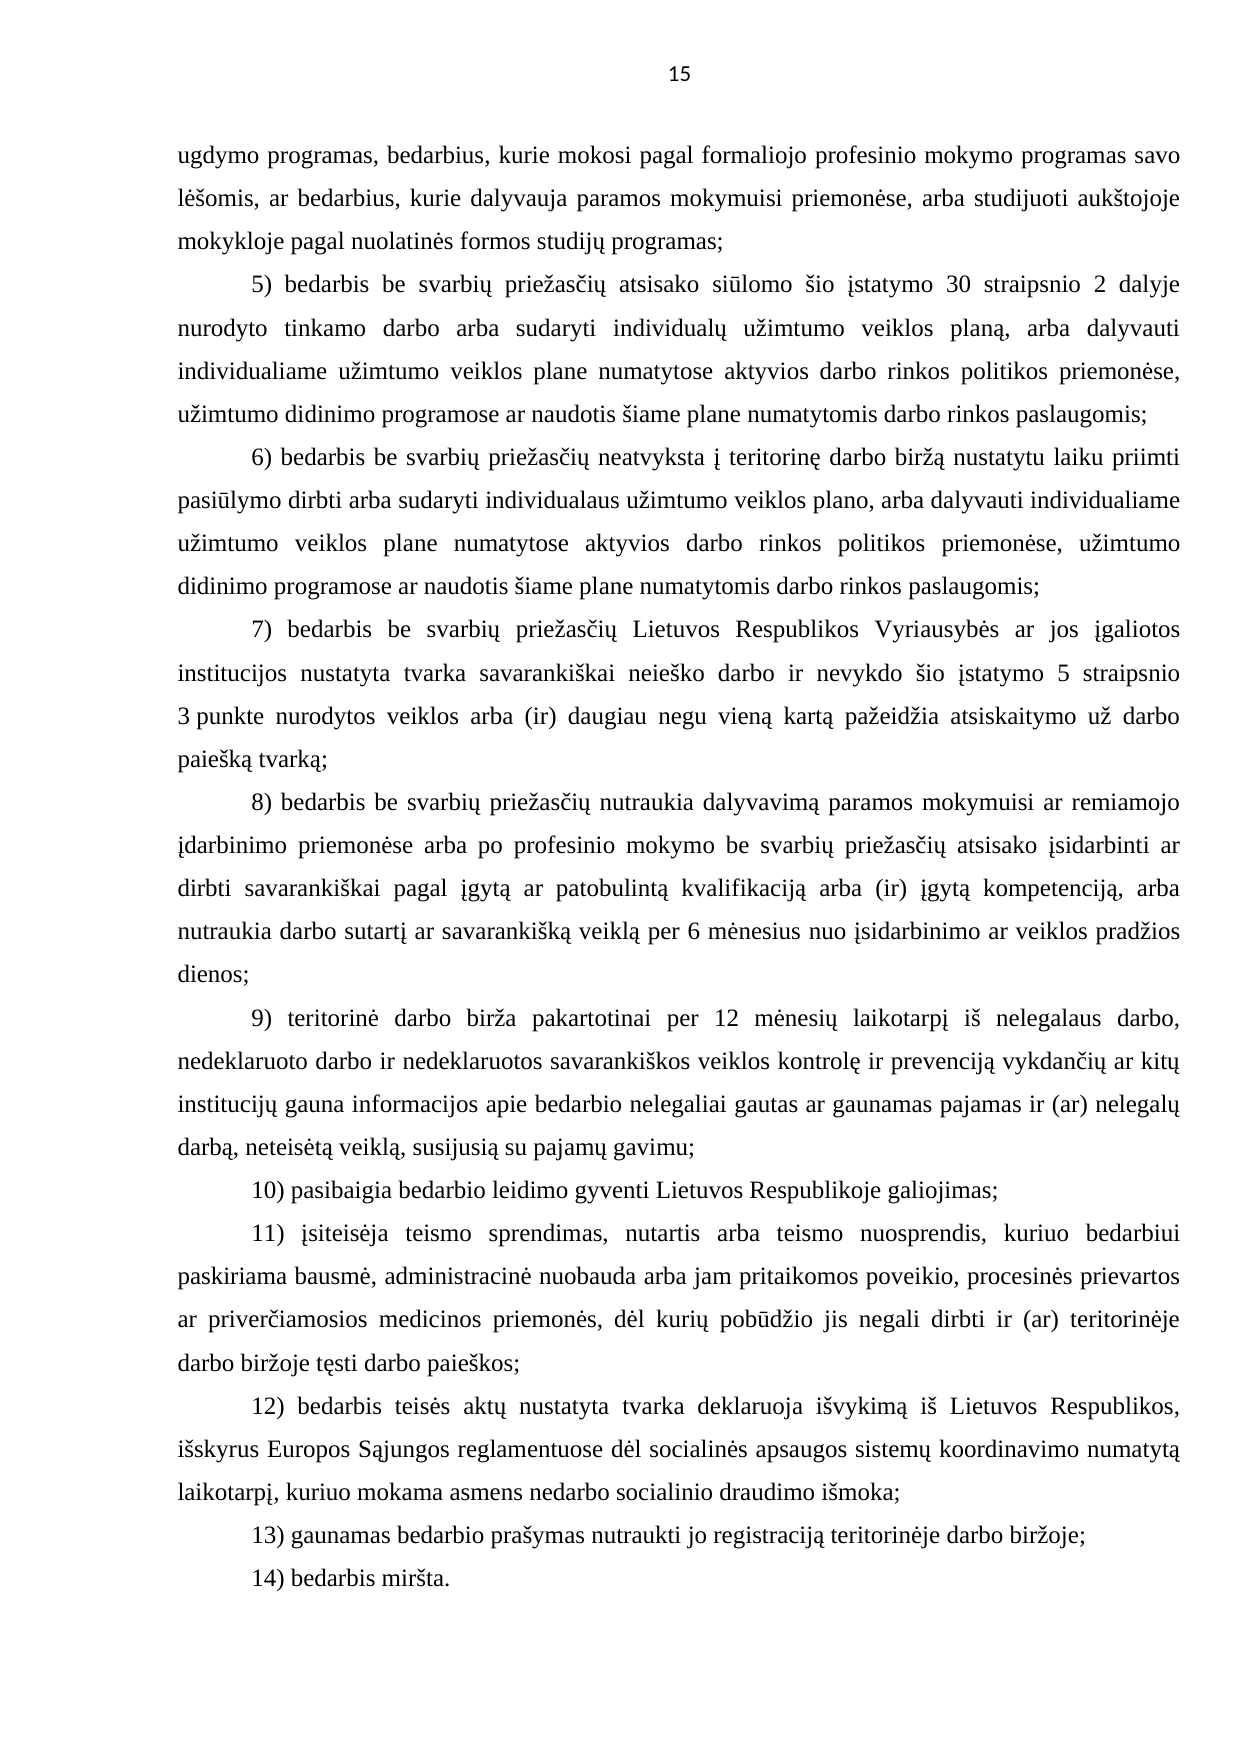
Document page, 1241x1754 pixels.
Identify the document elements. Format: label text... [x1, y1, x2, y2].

text 10) pasibaigia bedarbio leidimo gyventi Lietuvos Respublikoje galiojimas; [177, 1175, 1181, 1204]
text 7) bedarbis be svarbių priežasčių Lietuvos Respublikos Vyriausybės ar jos įgaliotos institucijos nustatyta tvarka savarankiškai neieško darbo ir nevykdo šio įstatymo 5 straipsnio 3 punkte nurodytos veiklos arba (ir) daugiau negu vieną kartą pažeidžia atsiskaitymo už darbo paiešką tvarką; [177, 614, 1181, 773]
text 13) gaunamas bedarbio prašymas nutraukti jo registraciją teritorinėje darbo biržoje; [177, 1520, 1181, 1549]
text 9) teritorinė darbo birža pakartotinai per 12 mėnesių laikotarpį iš nelegalaus darbo, nedeklaruoto darbo ir nedeklaruotos savarankiškos veiklos kontrolę ir prevenciją vykdančių ar kitų institucijų gauna informacijos apie bedarbio nelegaliai gautas ar gaunamas pajamas ir (ar) nelegalų darbą, neteisėtą veiklą, susijusią su pajamų gavimu; [177, 1003, 1181, 1161]
text 8) bedarbis be svarbių priežasčių nutraukia dalyvavimą paramos mokymuisi ar remiamojo įdarbinimo priemonėse arba po profesinio mokymo be svarbių priežasčių atsisako įsidarbinti ar dirbti savarankiškai pagal įgytą ar patobulintą kvalifikaciją arba (ir) įgytą kompetenciją, arba nutraukia darbo sutartį ar savarankišką veiklą per 6 mėnesius nuo įsidarbinimo ar veiklos pradžios dienos; [177, 787, 1181, 988]
text 5) bedarbis be svarbių priežasčių atsisako siūlomo šio įstatymo 30 straipsnio 2 dalyje nurodyto tinkamo darbo arba sudaryti individualų užimtumo veiklos planą, arba dalyvauti individualiame užimtumo veiklos plane numatytose aktyvios darbo rinkos politikos priemonėse, užimtumo didinimo programose ar naudotis šiame plane numatytomis darbo rinkos paslaugomis; [177, 269, 1181, 428]
text 6) bedarbis be svarbių priežasčių neatvyksta į teritorinę darbo biržą nustatytu laiku priimti pasiūlymo dirbti arba sudaryti individualaus užimtumo veiklos plano, arba dalyvauti individualiame užimtumo veiklos plane numatytose aktyvios darbo rinkos politikos priemonėse, užimtumo didinimo programose ar naudotis šiame plane numatytomis darbo rinkos paslaugomis; [177, 442, 1181, 600]
text ugdymo programas, bedarbius, kurie mokosi pagal formaliojo profesinio mokymo programas savo lėšomis, ar bedarbius, kurie dalyvauja paramos mokymuisi priemonėse, arba studijuoti aukštojoje mokykloje pagal nuolatinės formos studijų programas; [177, 140, 1181, 255]
text 11) įsiteisėja teismo sprendimas, nutartis arba teismo nuosprendis, kuriuo bedarbiui paskiriama bausmė, administracinė nuobauda arba jam pritaikomos poveikio, procesinės prievartos ar priverčiamosios medicinos priemonės, dėl kurių pobūdžio jis negali dirbti ir (ar) teritorinėje darbo biržoje tęsti darbo paieškos; [177, 1218, 1181, 1376]
text 14) bedarbis miršta. [177, 1563, 1181, 1592]
text 12) bedarbis teisės aktų nustatyta tvarka deklaruoja išvykimą iš Lietuvos Respublikos, išskyrus Europos Sąjungos reglamentuose dėl socialinės apsaugos sistemų koordinavimo numatytą laikotarpį, kuriuo mokama asmens nedarbo socialinio draudimo išmoka; [177, 1391, 1181, 1506]
